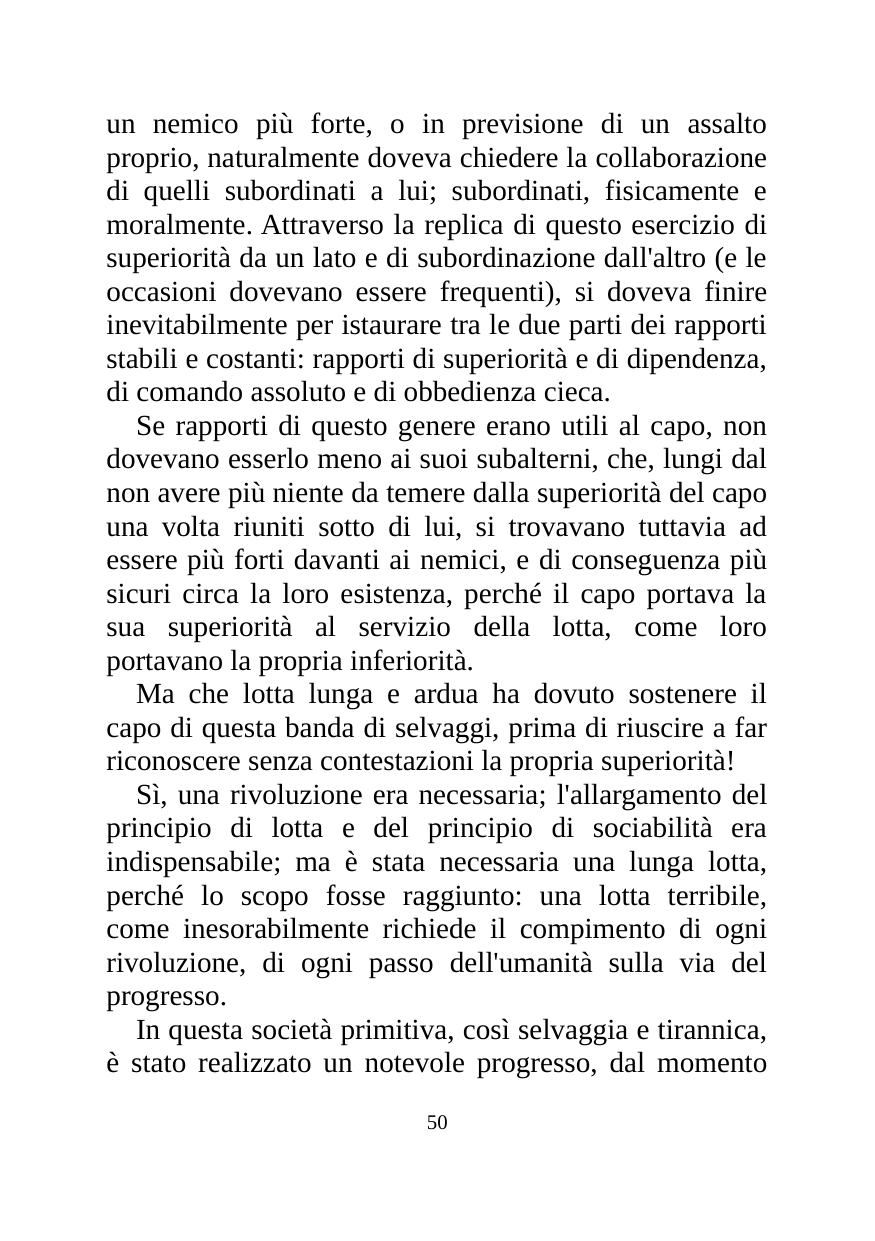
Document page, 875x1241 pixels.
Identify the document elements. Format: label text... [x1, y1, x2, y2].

text Se rapporti di questo genere erano utili al capo, non dovevano esserlo meno ai suoi subalterni, che, lungi dal non avere più niente da temere dalla superiorità del capo una volta riuniti sotto di lui, si trovavano tuttavia ad essere più forti davanti ai nemici, e di conseguenza più sicuri circa la loro esistenza, perché il capo portava la sua superiorità al servizio della lotta, come loro portavano la propria inferiorità. [106, 408, 768, 676]
text un nemico più forte, o in previsione di un assalto proprio, naturalmente doveva chiedere la collaborazione di quelli subordinati a lui; subordinati, fisicamente e moralmente. Attraverso la replica di questo esercizio di superiorità da un lato e di subordinazione dall'altro (e le occasioni dovevano essere frequenti), si doveva finire inevitabilmente per istaurare tra le due parti dei rapporti stabili e costanti: rapporti di superiorità e di dipendenza, di comando assoluto e di obbedienza cieca. [106, 106, 768, 408]
text In questa società primitiva, così selvaggia e tirannica, è stato realizzato un notevole progresso, dal momento [106, 1012, 768, 1079]
text Ma che lotta lunga e ardua ha dovuto sostenere il capo di questa banda di selvaggi, prima di riuscire a far riconoscere senza contestazioni la propria superiorità! [106, 676, 768, 777]
text Sì, una rivoluzione era necessaria; l'allargamento del principio di lotta e del principio di sociabilità era indispensabile; ma è stata necessaria una lunga lotta, perché lo scopo fosse raggiunto: una lotta terribile, come inesorabilmente richiede il compimento di ogni rivoluzione, di ogni passo dell'umanità sulla via del progresso. [106, 777, 768, 1012]
